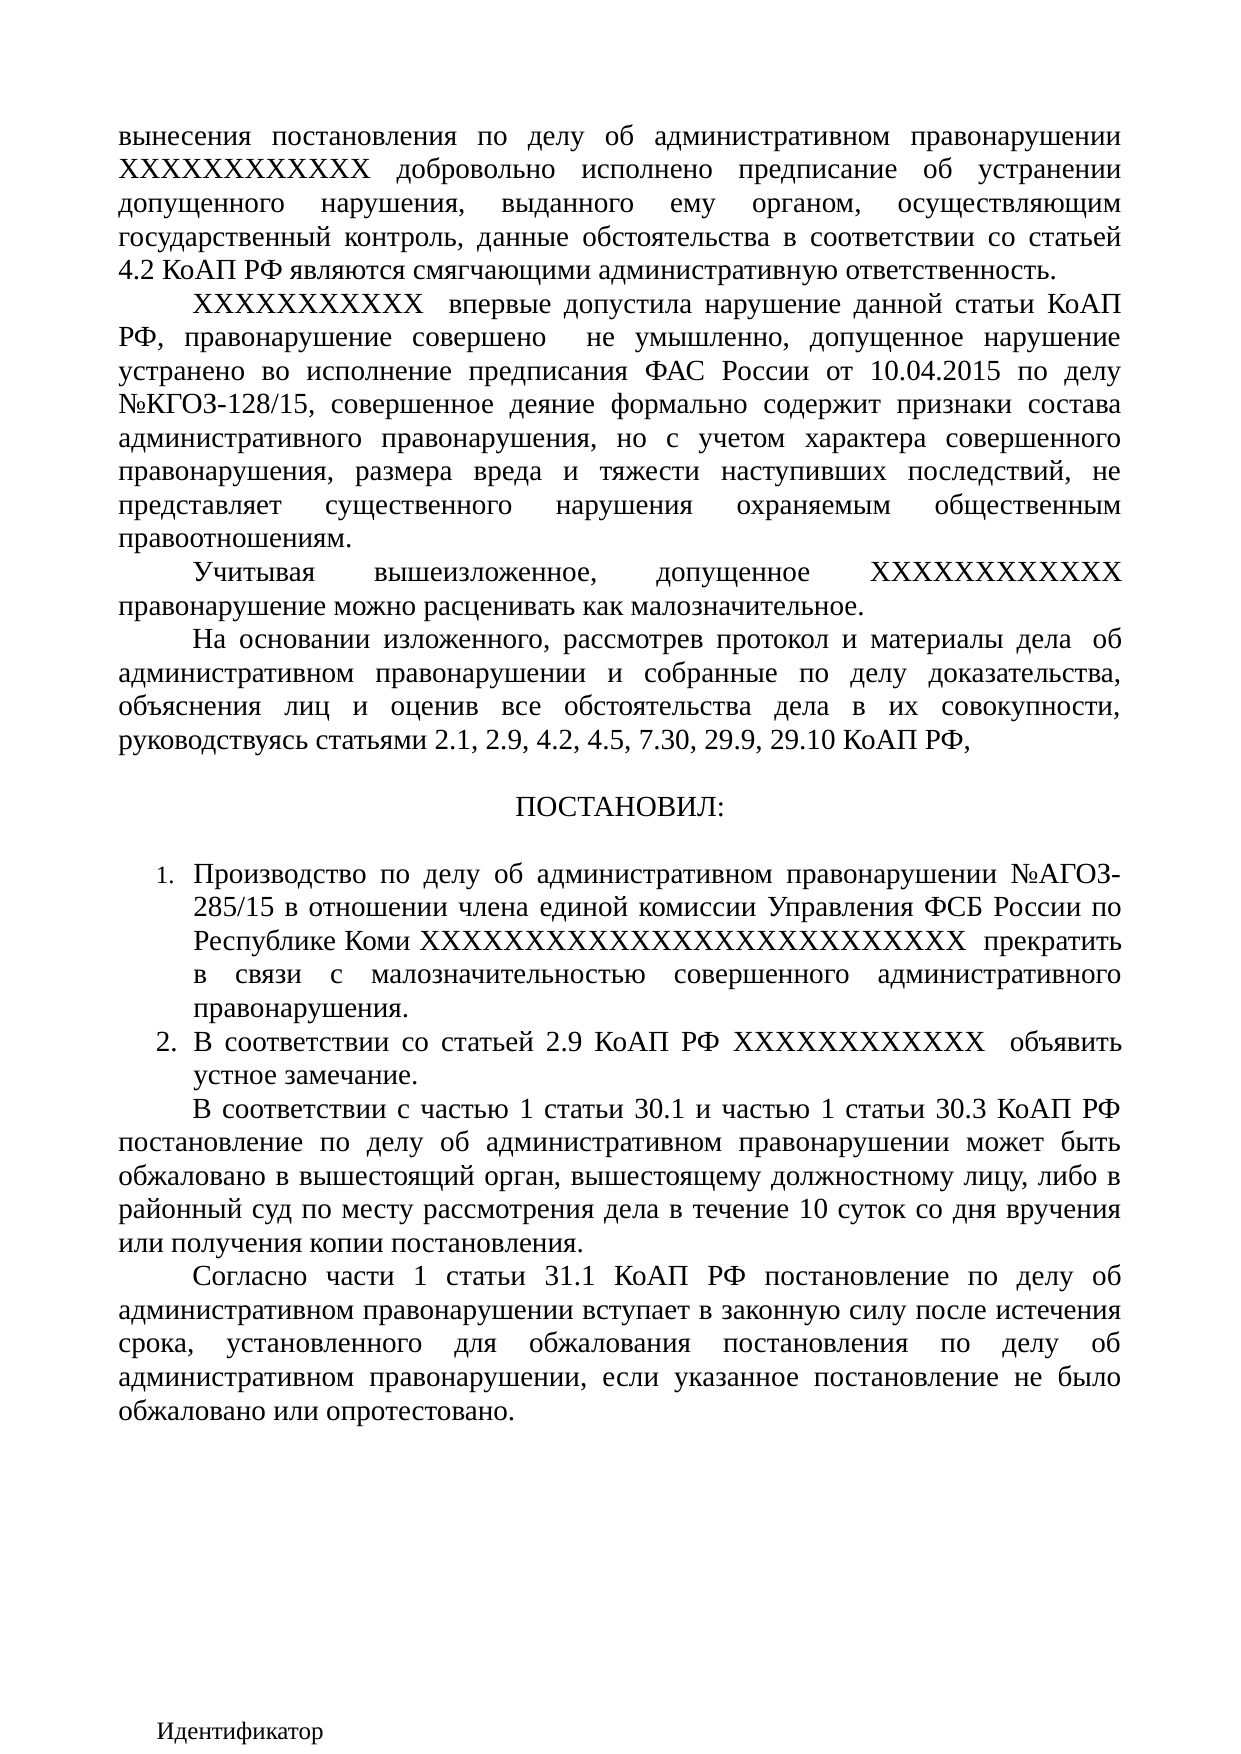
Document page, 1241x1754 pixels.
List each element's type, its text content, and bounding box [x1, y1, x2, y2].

list Производство по делу об административном правонарушении №АГОЗ-285/15 в отношении члена единой комиссии Управления ФСБ России по Республике Коми XXXXXXXXXXXXXXXXXXXXXXXXXX прекратить в связи с малозначительностью совершенного административного правонарушения. [156, 856, 1122, 1024]
text XXXXXXXXXXX впервые допустила нарушение данной статьи КоАП РФ, правонарушение совершено не умышленно, допущенное нарушение устранено во исполнение предписания ФАС России от 10.04.2015 по делу №КГОЗ-128/15, совершенное деяние формально содержит признаки состава административного правонарушения, но с учетом характера совершенного правонарушения, размера вреда и тяжести наступивших последствий, не представляет существенного нарушения охраняемым общественным правоотношениям. [118, 286, 1122, 554]
text На основании изложенного, рассмотрев протокол и материалы дела об административном правонарушении и собранные по делу доказательства, объяснения лиц и оценив все обстоятельства дела в их совокупности, руководствуясь статьями 2.1, 2.9, 4.2, 4.5, 7.30, 29.9, 29.10 КоАП РФ, [118, 621, 1122, 755]
text вынесения постановления по делу об административном правонарушении XXXXXXXXXXXX добровольно исполнено предписание об устранении допущенного нарушения, выданного ему органом, осуществляющим государственный контроль, данные обстоятельства в соответствии со статьей 4.2 КоАП РФ являются смягчающими административную ответственность. [118, 118, 1122, 286]
text В соответствии с частью 1 статьи 30.1 и частью 1 статьи 30.3 КоАП РФ постановление по делу об административном правонарушении может быть обжаловано в вышестоящий орган, вышестоящему должностному лицу, либо в районный суд по месту рассмотрения дела в течение 10 суток со дня вручения или получения копии постановления. [118, 1091, 1122, 1258]
text Учитывая вышеизложенное, допущенное XXXXXXXXXXXX правонарушение можно расценивать как малозначительное. [118, 554, 1122, 621]
list В соответствии со статьей 2.9 КоАП РФ XXXXXXXXXXXX объявить устное замечание. [156, 1024, 1122, 1091]
text ПОСТАНОВИЛ: [118, 789, 1122, 822]
text Согласно части 1 статьи 31.1 КоАП РФ постановление по делу об административном правонарушении вступает в законную силу после истечения срока, установленного для обжалования постановления по делу об административном правонарушении, если указанное постановление не было обжаловано или опротестовано. [118, 1258, 1122, 1426]
